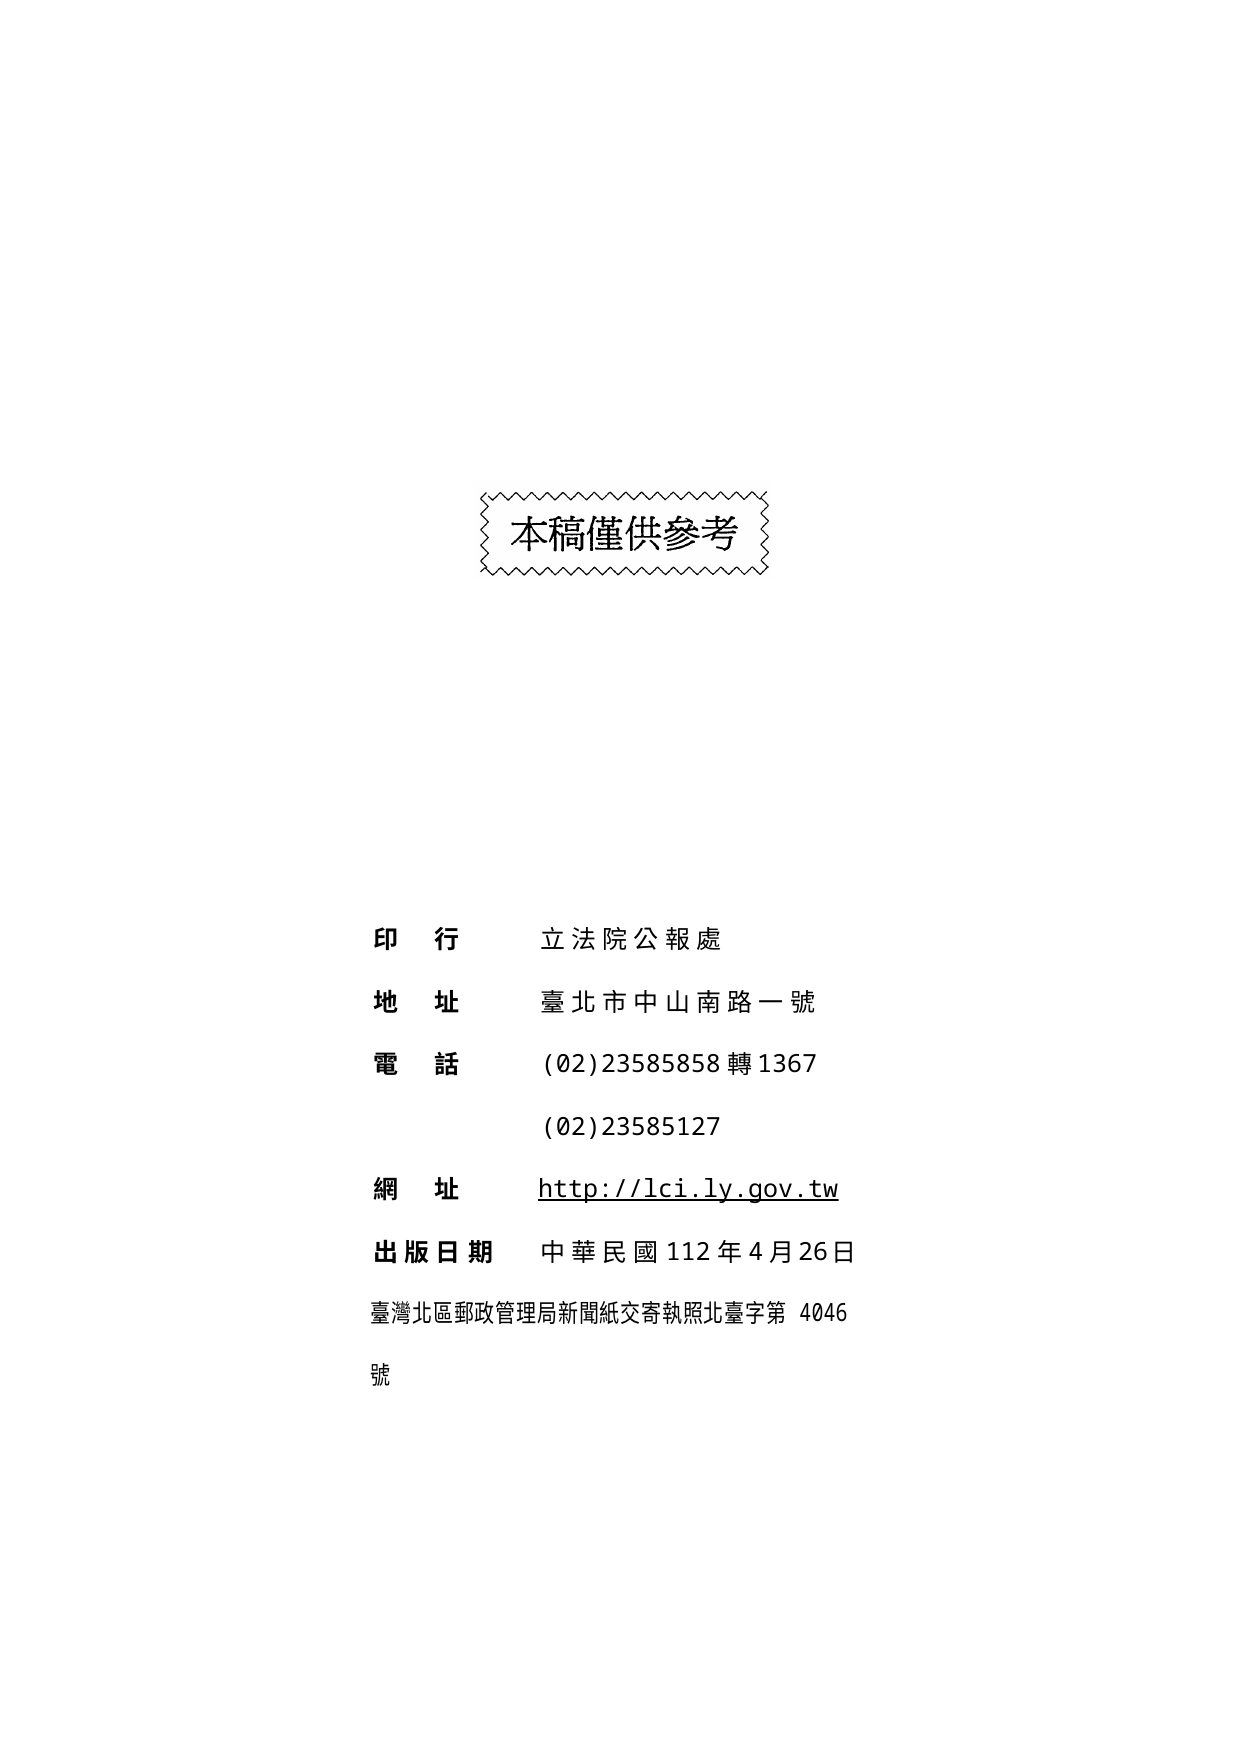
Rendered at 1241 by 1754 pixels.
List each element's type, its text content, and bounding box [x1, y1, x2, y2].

table_cell http://lci.ly.gov.tw [534, 1156, 878, 1219]
table_header 立法院公報處 [534, 906, 878, 969]
table_cell 電話 [362, 1031, 534, 1156]
table_cell 臺灣北區郵政管理局新聞紙交寄執照北臺字第4046號 [362, 1281, 878, 1406]
table_cell (02)23585858轉1367 (02)23585127 [534, 1031, 878, 1156]
table_cell 地址 [362, 969, 534, 1031]
table_cell 中華民國112年4月26日 [534, 1219, 878, 1281]
table_cell 臺北市中山南路一號 [534, 969, 878, 1031]
table_cell 出版日期 [362, 1219, 534, 1281]
table_header 印行 [362, 906, 534, 969]
table_cell 網址 [362, 1156, 534, 1219]
table_header [468, 406, 773, 594]
